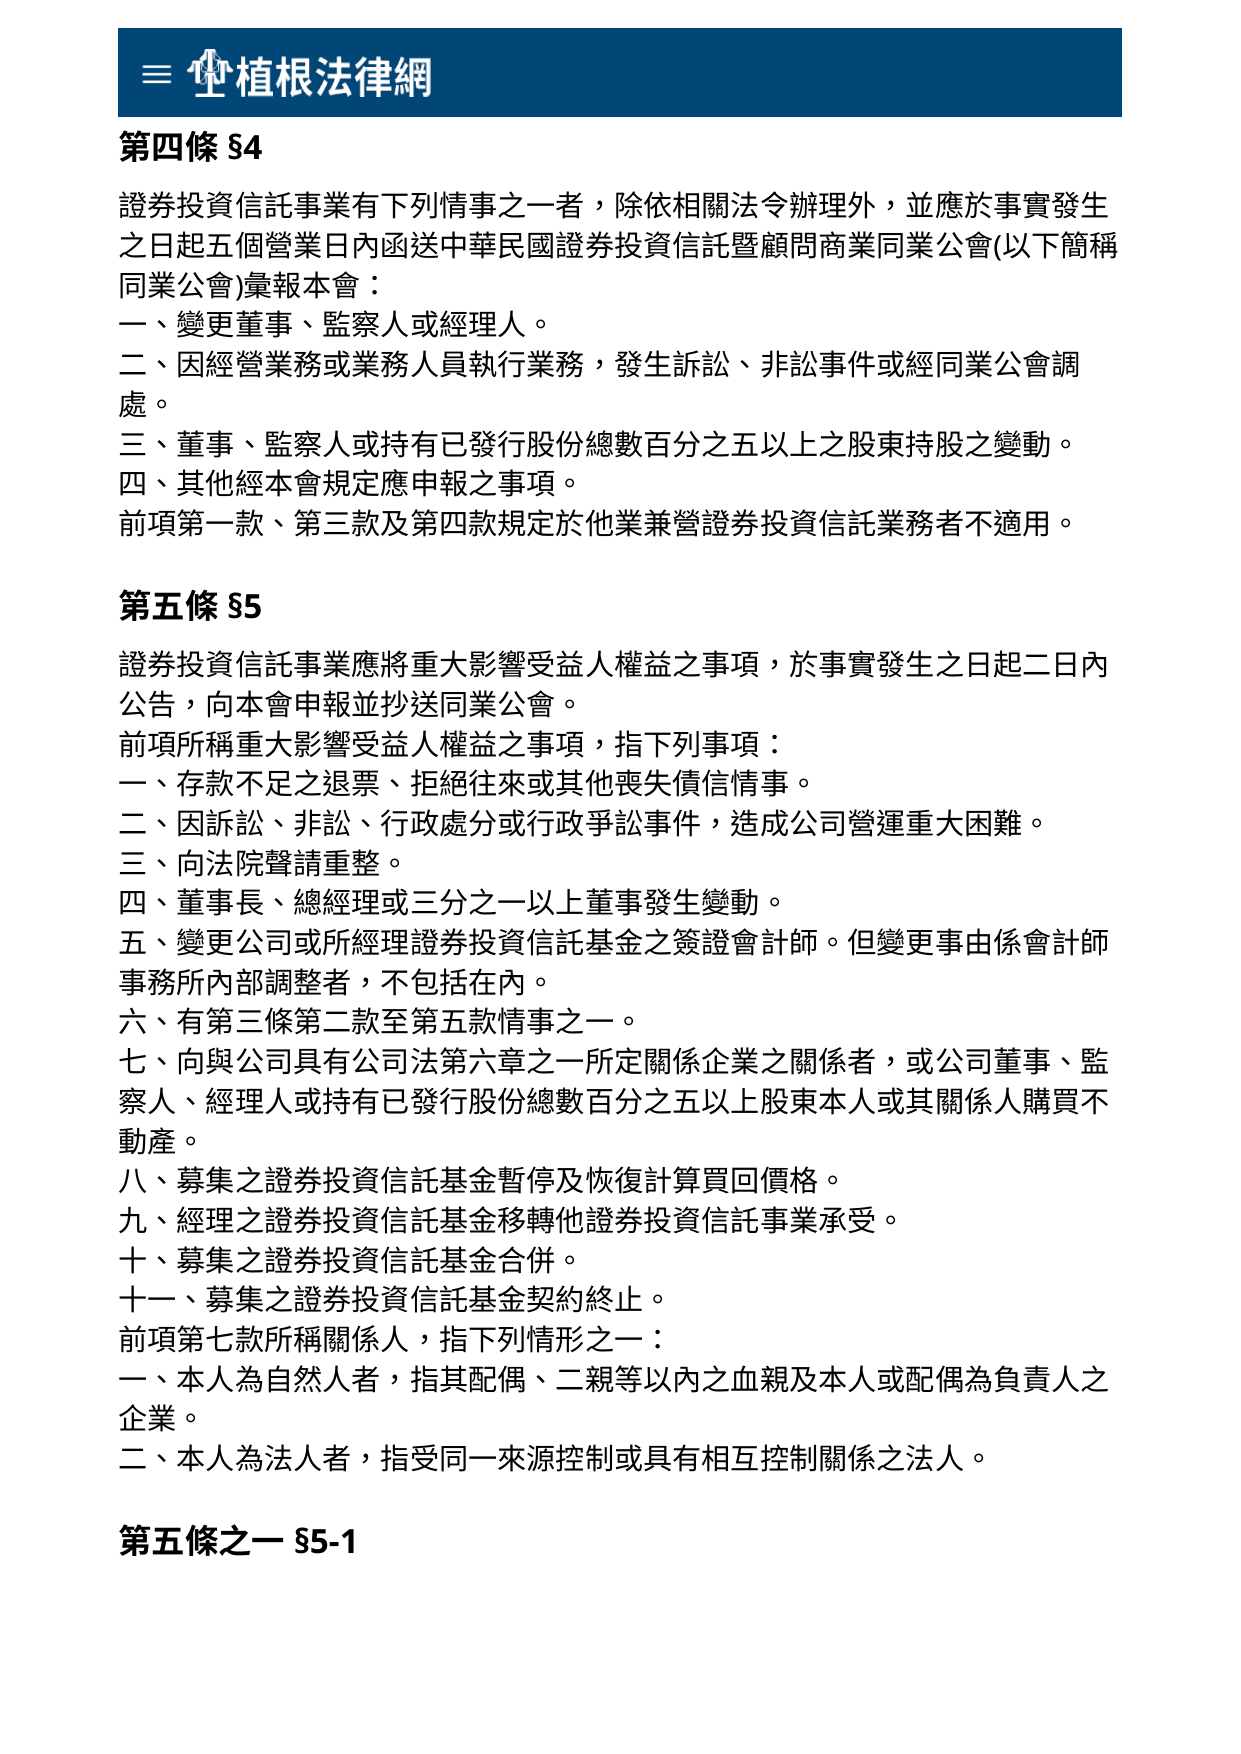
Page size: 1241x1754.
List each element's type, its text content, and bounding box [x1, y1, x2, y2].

text 三、董事、監察人或持有已發行股份總數百分之五以上之股東持股之變動。 [118, 424, 1122, 463]
text 二、本人為法人者，指受同一來源控制或具有相互控制關係之法人。 [118, 1438, 1122, 1478]
text 前項第一款、第三款及第四款規定於他業兼營證券投資信託業務者不適用。 [118, 503, 1122, 543]
text 二、因經營業務或業務人員執行業務，發生訴訟、非訟事件或經同業公會調處。 [118, 344, 1122, 424]
text 二、因訴訟、非訟、行政處分或行政爭訟事件，造成公司營運重大困難。 [118, 803, 1122, 843]
text 九、經理之證券投資信託基金移轉他證券投資信託事業承受。 [118, 1200, 1122, 1240]
picture [118, 28, 1122, 117]
text 前項所稱重大影響受益人權益之事項，指下列事項： [118, 724, 1122, 764]
text 三、向法院聲請重整。 [118, 843, 1122, 883]
text 八、募集之證券投資信託基金暫停及恢復計算買回價格。 [118, 1161, 1122, 1200]
text 四、董事長、總經理或三分之一以上董事發生變動。 [118, 883, 1122, 922]
text 前項第七款所稱關係人，指下列情形之一： [118, 1319, 1122, 1359]
text 第五條 §5 [118, 582, 1122, 628]
text 證券投資信託事業有下列情事之一者，除依相關法令辦理外，並應於事實發生之日起五個營業日內函送中華民國證券投資信託暨顧問商業同業公會(以下簡稱同業公會)彙報本會： [118, 186, 1122, 305]
text 五、變更公司或所經理證券投資信託基金之簽證會計師。但變更事由係會計師事務所內部調整者，不包括在內。 [118, 922, 1122, 1002]
text 第五條之一 §5-1 [118, 1518, 1122, 1563]
text 四、其他經本會規定應申報之事項。 [118, 463, 1122, 503]
text 一、存款不足之退票、拒絕往來或其他喪失債信情事。 [118, 764, 1122, 803]
text 第四條 §4 [118, 123, 1122, 169]
text 十一、募集之證券投資信託基金契約終止。 [118, 1279, 1122, 1319]
text 七、向與公司具有公司法第六章之一所定關係企業之關係者，或公司董事、監察人、經理人或持有已發行股份總數百分之五以上股東本人或其關係人購買不動產。 [118, 1041, 1122, 1161]
text 十、募集之證券投資信託基金合併。 [118, 1240, 1122, 1279]
text 一、變更董事、監察人或經理人。 [118, 305, 1122, 344]
text 證券投資信託事業應將重大影響受益人權益之事項，於事實發生之日起二日內公告，向本會申報並抄送同業公會。 [118, 644, 1122, 724]
text 六、有第三條第二款至第五款情事之一。 [118, 1002, 1122, 1041]
text 一、本人為自然人者，指其配偶、二親等以內之血親及本人或配偶為負責人之企業。 [118, 1359, 1122, 1438]
